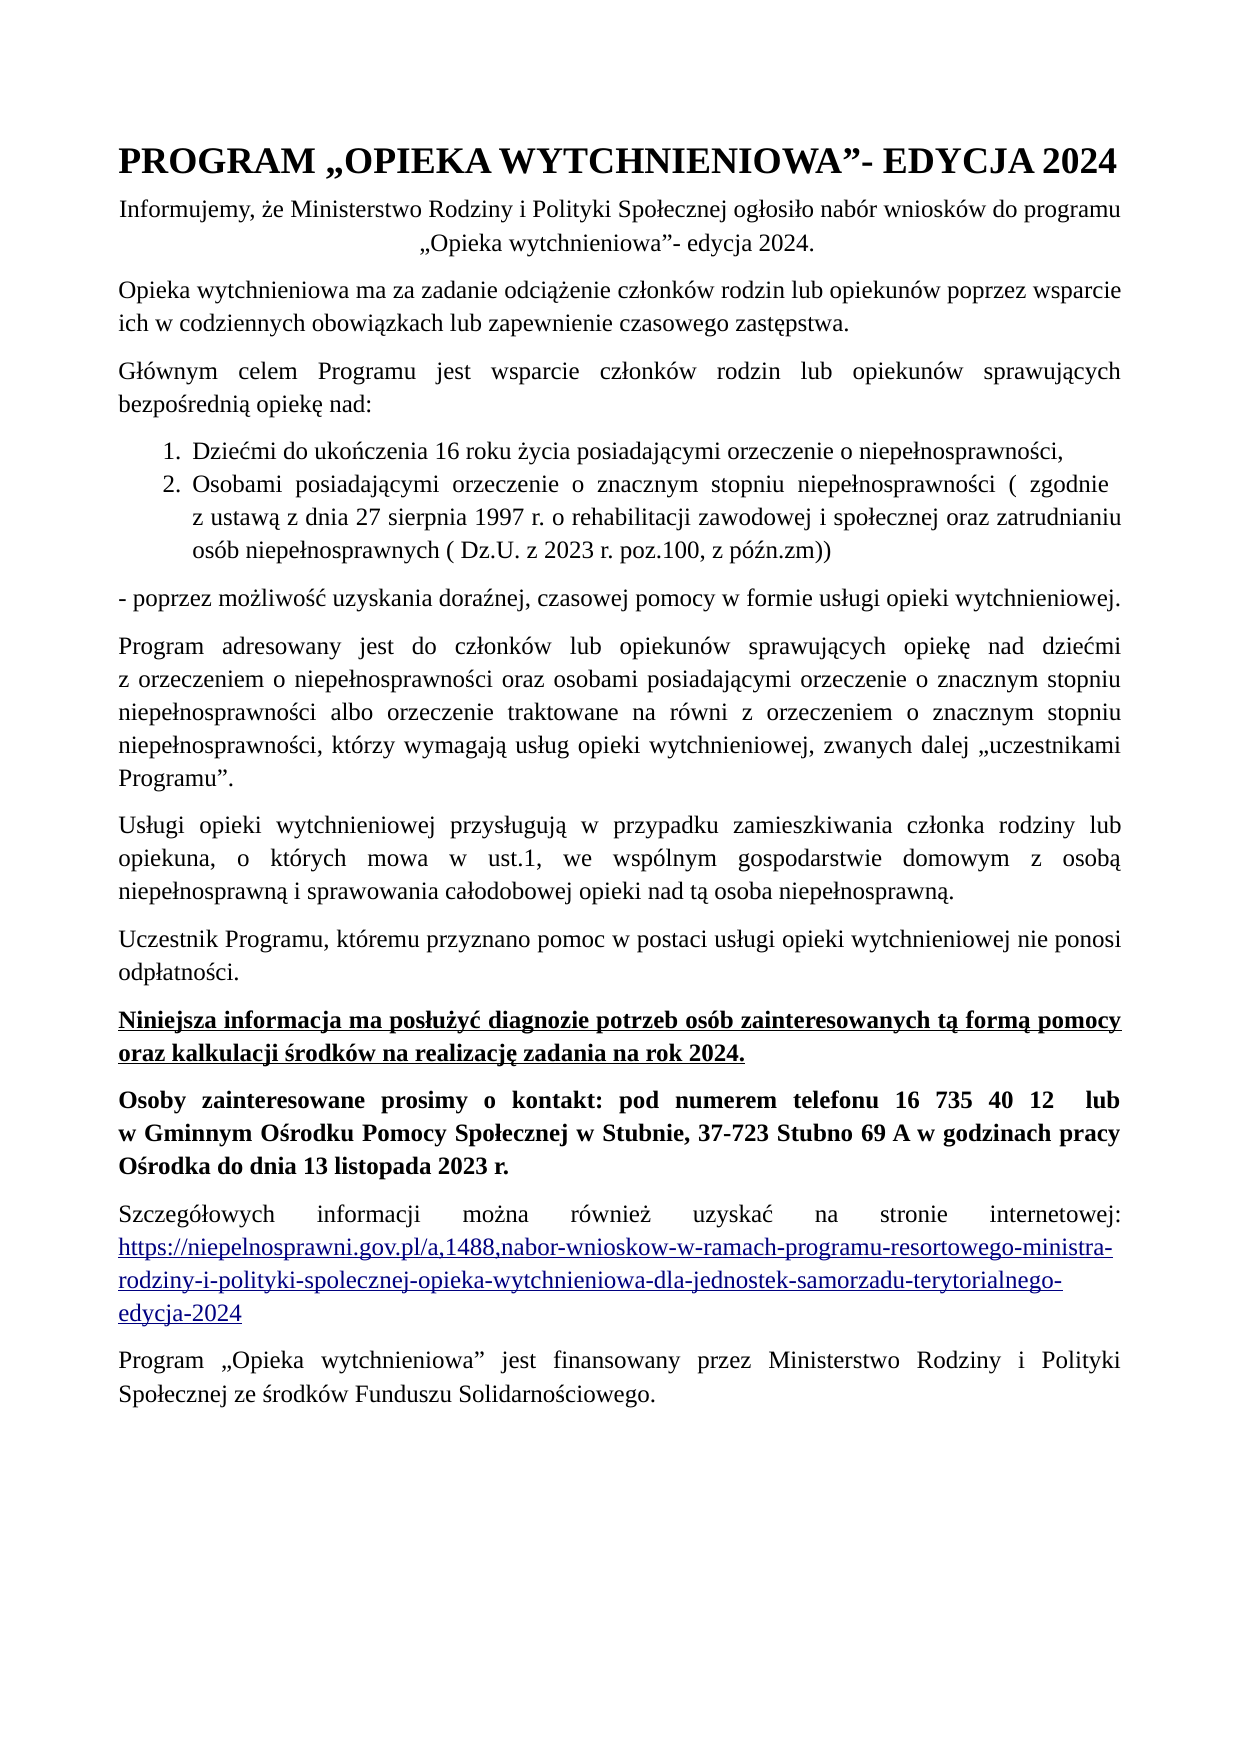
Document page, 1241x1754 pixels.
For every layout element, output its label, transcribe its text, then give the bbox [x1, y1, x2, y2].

text oraz kalkulacji środków na realizację zadania na rok 2024. [118, 1031, 1122, 1066]
text Program adresowany jest do członków lub opiekunów sprawujących opiekę nad dziećmi z orzeczeniem o niepełnosprawności oraz osobami posiadającymi orzeczenie o znacznym stopniu niepełnosprawności albo orzeczenie traktowane na równi z orzeczeniem o znacznym stopniu niepełnosprawności, którzy wymagają usług opieki wytchnieniowej, zwanych dalej „uczestnikami Programu”. [118, 631, 1122, 792]
text Uczestnik Programu, któremu przyznano pomoc w postaci usługi opieki wytchnieniowej nie ponosi odpłatności. [118, 924, 1122, 986]
text Informujemy, że Ministerstwo Rodziny i Polityki Społecznej ogłosiło nabór wniosków do programu „Opieka wytchnieniowa”- edycja 2024. [118, 194, 1122, 256]
list Dziećmi do ukończenia 16 roku życia posiadającymi orzeczenie o niepełnosprawności, [162, 436, 1122, 465]
text Opieka wytchnieniowa ma za zadanie odciążenie członków rodzin lub opiekunów poprzez wsparcie ich w codziennych obowiązkach lub zapewnienie czasowego zastępstwa. [118, 275, 1122, 337]
list Osobami posiadającymi orzeczenie o znacznym stopniu niepełnosprawności ( zgodnie z ustawą z dnia 27 sierpnia 1997 r. o rehabilitacji zawodowej i społecznej oraz zatrudnianiu osób niepełnosprawnych ( Dz.U. z 2023 r. poz.100, z późn.zm)) [162, 469, 1122, 564]
text Osoby zainteresowane prosimy o kontakt: pod numerem telefonu 16 735 40 12 lub w Gminnym Ośrodku Pomocy Społecznej w Stubnie, 37-723 Stubno 69 A w godzinach pracy Ośrodka do dnia 13 listopada 2023 r. [118, 1085, 1122, 1180]
text Usługi opieki wytchnieniowej przysługują w przypadku zamieszkiwania członka rodziny lub opiekuna, o których mowa w ust.1, we wspólnym gospodarstwie domowym z osobą niepełnosprawną i sprawowania całodobowej opieki nad tą osoba niepełnosprawną. [118, 810, 1122, 905]
text Szczegółowych informacji można również uzyskać na stronie internetowej: https://niepelnosprawni.gov.pl/a,1488,nabor-wnioskow-w-ramach-programu-resortowego-ministra-rodziny-i-polityki-spolecznej-opieka-wytchnieniowa-dla-jednostek-samorzadu-terytorialnego-edycja-2024 [118, 1199, 1122, 1327]
subtitle PROGRAM „OPIEKA WYTCHNIENIOWA”- EDYCJA 2024 [118, 139, 1122, 182]
text - poprzez możliwość uzyskania doraźnej, czasowej pomocy w formie usługi opieki wytchnieniowej. [118, 583, 1122, 612]
text Niniejsza informacja ma posłużyć diagnozie potrzeb osób zainteresowanych tą formą pomocy [118, 1005, 1122, 1030]
text Program „Opieka wytchnieniowa” jest finansowany przez Ministerstwo Rodziny i Polityki Społecznej ze środków Funduszu Solidarnościowego. [118, 1346, 1122, 1407]
text Głównym celem Programu jest wsparcie członków rodzin lub opiekunów sprawujących bezpośrednią opiekę nad: [118, 356, 1122, 418]
